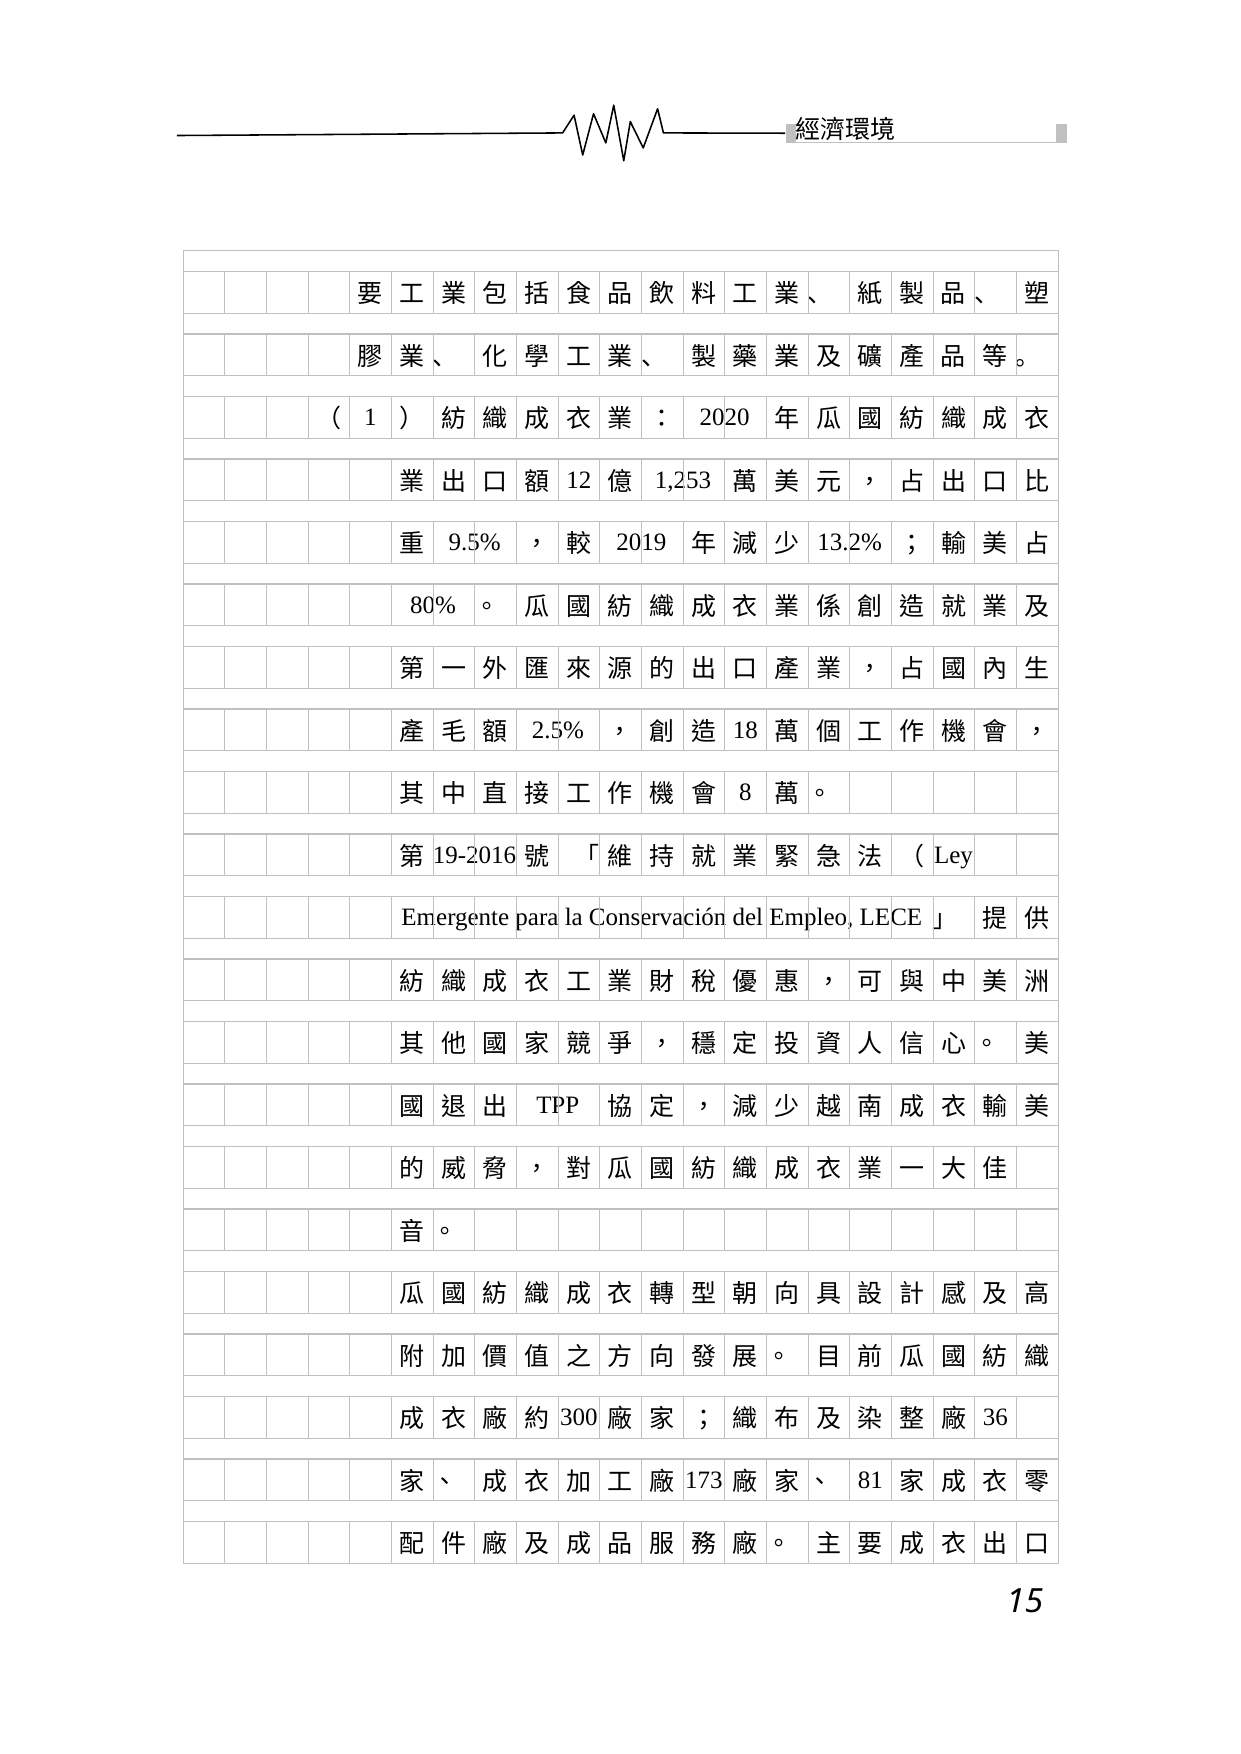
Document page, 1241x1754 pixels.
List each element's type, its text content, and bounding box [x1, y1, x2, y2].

text １、製造業：以成衣加工業為主，其他重要工業包括食品飲料工業、紙製品、塑膠業、化學工業、製藥業及礦產品等。 [475, 335, 516, 375]
text １、製造業：以成衣加工業為主，其他重要工業包括食品飲料工業、紙製品、塑膠業、化學工業、製藥業及礦產品等。 [309, 335, 349, 375]
text （1）紡織成衣業：2020年瓜國紡織成衣業出口額12億1,253萬美元，占出口比重9.5%，較2019年減少13.2%；輸美占80%。瓜國紡織成衣業係創造就業及第一外匯來源的出口產業，占國內生產毛額2.5%，創造18萬個工作機會，其中直接工作機會8萬。 [306, 501, 1058, 521]
text １、製造業：以成衣加工業為主，其他重要工業包括食品飲料工業、紙製品、塑膠業、化學工業、製藥業及礦產品等。 [975, 272, 1016, 313]
text １、製造業：以成衣加工業為主，其他重要工業包括食品飲料工業、紙製品、塑膠業、化學工業、製藥業及礦產品等。 [850, 272, 891, 313]
text １、製造業：以成衣加工業為主，其他重要工業包括食品飲料工業、紙製品、塑膠業、化學工業、製藥業及礦產品等。 [392, 272, 433, 313]
text 瓜國紡織成衣轉型朝向具設計感及高附加價值之方向發展。目前瓜國紡織成衣廠約300廠家；織布及染整廠36家、成衣加工廠173廠家、81家成衣零配件廠及成品服務廠。主要成衣出口類別為338/339棉質衣物；638/639合纖衣物；647/648合纖衣物、長褲、恤衫類；347/348棉質衣物、長褲、恤衫類；336/636棉質及合纖服飾；232棉質及合纖童裝等。成衣主要出口市場：80%美國、14%中美洲國家、墨西哥3%、加拿大1%及其他國家2%。瓜國紡織成衣公會每年舉辦「Apparel Sourcing Show」展覽，對拓展該產業極有助益。 [367, 1376, 1058, 1396]
text １、製造業：以成衣加工業為主，其他重要工業包括食品飲料工業、紙製品、塑膠業、化學工業、製藥業及礦產品等。 [642, 335, 683, 375]
text １、製造業：以成衣加工業為主，其他重要工業包括食品飲料工業、紙製品、塑膠業、化學工業、製藥業及礦產品等。 [434, 335, 474, 375]
text （1）紡織成衣業：2020年瓜國紡織成衣業出口額12億1,253萬美元，占出口比重9.5%，較2019年減少13.2%；輸美占80%。瓜國紡織成衣業係創造就業及第一外匯來源的出口產業，占國內生產毛額2.5%，創造18萬個工作機會，其中直接工作機會8萬。 [306, 564, 1058, 583]
text １、製造業：以成衣加工業為主，其他重要工業包括食品飲料工業、紙製品、塑膠業、化學工業、製藥業及礦產品等。 [725, 335, 766, 375]
text 瓜國紡織成衣轉型朝向具設計感及高附加價值之方向發展。目前瓜國紡織成衣廠約300廠家；織布及染整廠36家、成衣加工廠173廠家、81家成衣零配件廠及成品服務廠。主要成衣出口類別為338/339棉質衣物；638/639合纖衣物；647/648合纖衣物、長褲、恤衫類；347/348棉質衣物、長褲、恤衫類；336/636棉質及合纖服飾；232棉質及合纖童裝等。成衣主要出口市場：80%美國、14%中美洲國家、墨西哥3%、加拿大1%及其他國家2%。瓜國紡織成衣公會每年舉辦「Apparel Sourcing Show」展覽，對拓展該產業極有助益。 [367, 1439, 1058, 1458]
text １、製造業：以成衣加工業為主，其他重要工業包括食品飲料工業、紙製品、塑膠業、化學工業、製藥業及礦產品等。 [559, 335, 599, 375]
text １、製造業：以成衣加工業為主，其他重要工業包括食品飲料工業、紙製品、塑膠業、化學工業、製藥業及礦產品等。 [892, 335, 933, 375]
text １、製造業：以成衣加工業為主，其他重要工業包括食品飲料工業、紙製品、塑膠業、化學工業、製藥業及礦產品等。 [517, 335, 558, 375]
text 第19-2016號「維持就業緊急法（Ley Emergente para la Conservación del Empleo, LECE」提供紡織成衣工業財稅優惠，可與中美洲其他國家競爭，穩定投資人信心。美國退出TPP協定，減少越南成衣輸美的威脅，對瓜國紡織成衣業一大佳音。 [367, 939, 1058, 958]
text １、製造業：以成衣加工業為主，其他重要工業包括食品飲料工業、紙製品、塑膠業、化學工業、製藥業及礦產品等。 [809, 335, 849, 375]
text １、製造業：以成衣加工業為主，其他重要工業包括食品飲料工業、紙製品、塑膠業、化學工業、製藥業及礦產品等。 [517, 272, 558, 313]
text １、製造業：以成衣加工業為主，其他重要工業包括食品飲料工業、紙製品、塑膠業、化學工業、製藥業及礦產品等。 [559, 272, 599, 313]
text １、製造業：以成衣加工業為主，其他重要工業包括食品飲料工業、紙製品、塑膠業、化學工業、製藥業及礦產品等。 [600, 272, 641, 313]
text 瓜國紡織成衣轉型朝向具設計感及高附加價值之方向發展。目前瓜國紡織成衣廠約300廠家；織布及染整廠36家、成衣加工廠173廠家、81家成衣零配件廠及成品服務廠。主要成衣出口類別為338/339棉質衣物；638/639合纖衣物；647/648合纖衣物、長褲、恤衫類；347/348棉質衣物、長褲、恤衫類；336/636棉質及合纖服飾；232棉質及合纖童裝等。成衣主要出口市場：80%美國、14%中美洲國家、墨西哥3%、加拿大1%及其他國家2%。瓜國紡織成衣公會每年舉辦「Apparel Sourcing Show」展覽，對拓展該產業極有助益。 [367, 1251, 1058, 1271]
text （1）紡織成衣業：2020年瓜國紡織成衣業出口額12億1,253萬美元，占出口比重9.5%，較2019年減少13.2%；輸美占80%。瓜國紡織成衣業係創造就業及第一外匯來源的出口產業，占國內生產毛額2.5%，創造18萬個工作機會，其中直接工作機會8萬。 [306, 689, 1058, 708]
text （1）紡織成衣業：2020年瓜國紡織成衣業出口額12億1,253萬美元，占出口比重9.5%，較2019年減少13.2%；輸美占80%。瓜國紡織成衣業係創造就業及第一外匯來源的出口產業，占國內生產毛額2.5%，創造18萬個工作機會，其中直接工作機會8萬。 [306, 376, 1058, 396]
text １、製造業：以成衣加工業為主，其他重要工業包括食品飲料工業、紙製品、塑膠業、化學工業、製藥業及礦產品等。 [434, 272, 474, 313]
text １、製造業：以成衣加工業為主，其他重要工業包括食品飲料工業、紙製品、塑膠業、化學工業、製藥業及礦產品等。 [475, 272, 516, 313]
text １、製造業：以成衣加工業為主，其他重要工業包括食品飲料工業、紙製品、塑膠業、化學工業、製藥業及礦產品等。 [1017, 272, 1058, 313]
text 第19-2016號「維持就業緊急法（Ley Emergente para la Conservación del Empleo, LECE」提供紡織成衣工業財稅優惠，可與中美洲其他國家競爭，穩定投資人信心。美國退出TPP協定，減少越南成衣輸美的威脅，對瓜國紡織成衣業一大佳音。 [367, 1126, 1058, 1146]
text １、製造業：以成衣加工業為主，其他重要工業包括食品飲料工業、紙製品、塑膠業、化學工業、製藥業及礦產品等。 [809, 272, 849, 313]
text １、製造業：以成衣加工業為主，其他重要工業包括食品飲料工業、紙製品、塑膠業、化學工業、製藥業及礦產品等。 [934, 272, 974, 313]
text （1）紡織成衣業：2020年瓜國紡織成衣業出口額12億1,253萬美元，占出口比重9.5%，較2019年減少13.2%；輸美占80%。瓜國紡織成衣業係創造就業及第一外匯來源的出口產業，占國內生產毛額2.5%，創造18萬個工作機會，其中直接工作機會8萬。 [306, 626, 1058, 646]
text 第19-2016號「維持就業緊急法（Ley Emergente para la Conservación del Empleo, LECE」提供紡織成衣工業財稅優惠，可與中美洲其他國家競爭，穩定投資人信心。美國退出TPP協定，減少越南成衣輸美的威脅，對瓜國紡織成衣業一大佳音。 [367, 1001, 1058, 1021]
text １、製造業：以成衣加工業為主，其他重要工業包括食品飲料工業、紙製品、塑膠業、化學工業、製藥業及礦產品等。 [309, 272, 349, 313]
text 第19-2016號「維持就業緊急法（Ley Emergente para la Conservación del Empleo, LECE」提供紡織成衣工業財稅優惠，可與中美洲其他國家競爭，穩定投資人信心。美國退出TPP協定，減少越南成衣輸美的威脅，對瓜國紡織成衣業一大佳音。 [367, 814, 1058, 833]
text １、製造業：以成衣加工業為主，其他重要工業包括食品飲料工業、紙製品、塑膠業、化學工業、製藥業及礦產品等。 [767, 272, 808, 313]
text １、製造業：以成衣加工業為主，其他重要工業包括食品飲料工業、紙製品、塑膠業、化學工業、製藥業及礦產品等。 [892, 272, 933, 313]
text １、製造業：以成衣加工業為主，其他重要工業包括食品飲料工業、紙製品、塑膠業、化學工業、製藥業及礦產品等。 [850, 335, 891, 375]
text １、製造業：以成衣加工業為主，其他重要工業包括食品飲料工業、紙製品、塑膠業、化學工業、製藥業及礦產品等。 [684, 335, 724, 375]
text 第19-2016號「維持就業緊急法（Ley Emergente para la Conservación del Empleo, LECE」提供紡織成衣工業財稅優惠，可與中美洲其他國家競爭，穩定投資人信心。美國退出TPP協定，減少越南成衣輸美的威脅，對瓜國紡織成衣業一大佳音。 [367, 1064, 1058, 1083]
text １、製造業：以成衣加工業為主，其他重要工業包括食品飲料工業、紙製品、塑膠業、化學工業、製藥業及礦產品等。 [684, 272, 724, 313]
text １、製造業：以成衣加工業為主，其他重要工業包括食品飲料工業、紙製品、塑膠業、化學工業、製藥業及礦產品等。 [975, 335, 1016, 375]
text １、製造業：以成衣加工業為主，其他重要工業包括食品飲料工業、紙製品、塑膠業、化學工業、製藥業及礦產品等。 [281, 314, 1058, 333]
text 瓜國紡織成衣轉型朝向具設計感及高附加價值之方向發展。目前瓜國紡織成衣廠約300廠家；織布及染整廠36家、成衣加工廠173廠家、81家成衣零配件廠及成品服務廠。主要成衣出口類別為338/339棉質衣物；638/639合纖衣物；647/648合纖衣物、長褲、恤衫類；347/348棉質衣物、長褲、恤衫類；336/636棉質及合纖服飾；232棉質及合纖童裝等。成衣主要出口市場：80%美國、14%中美洲國家、墨西哥3%、加拿大1%及其他國家2%。瓜國紡織成衣公會每年舉辦「Apparel Sourcing Show」展覽，對拓展該產業極有助益。 [367, 1314, 1058, 1333]
text １、製造業：以成衣加工業為主，其他重要工業包括食品飲料工業、紙製品、塑膠業、化學工業、製藥業及礦產品等。 [600, 335, 641, 375]
text （1）紡織成衣業：2020年瓜國紡織成衣業出口額12億1,253萬美元，占出口比重9.5%，較2019年減少13.2%；輸美占80%。瓜國紡織成衣業係創造就業及第一外匯來源的出口產業，占國內生產毛額2.5%，創造18萬個工作機會，其中直接工作機會8萬。 [306, 439, 1058, 458]
text 第19-2016號「維持就業緊急法（Ley Emergente para la Conservación del Empleo, LECE」提供紡織成衣工業財稅優惠，可與中美洲其他國家競爭，穩定投資人信心。美國退出TPP協定，減少越南成衣輸美的威脅，對瓜國紡織成衣業一大佳音。 [367, 876, 1058, 896]
text １、製造業：以成衣加工業為主，其他重要工業包括食品飲料工業、紙製品、塑膠業、化學工業、製藥業及礦產品等。 [281, 272, 308, 313]
text １、製造業：以成衣加工業為主，其他重要工業包括食品飲料工業、紙製品、塑膠業、化學工業、製藥業及礦產品等。 [350, 335, 391, 375]
text １、製造業：以成衣加工業為主，其他重要工業包括食品飲料工業、紙製品、塑膠業、化學工業、製藥業及礦產品等。 [642, 272, 683, 313]
text １、製造業：以成衣加工業為主，其他重要工業包括食品飲料工業、紙製品、塑膠業、化學工業、製藥業及礦產品等。 [934, 335, 974, 375]
text １、製造業：以成衣加工業為主，其他重要工業包括食品飲料工業、紙製品、塑膠業、化學工業、製藥業及礦產品等。 [281, 335, 308, 375]
text １、製造業：以成衣加工業為主，其他重要工業包括食品飲料工業、紙製品、塑膠業、化學工業、製藥業及礦產品等。 [392, 335, 433, 375]
text 第19-2016號「維持就業緊急法（Ley Emergente para la Conservación del Empleo, LECE」提供紡織成衣工業財稅優惠，可與中美洲其他國家競爭，穩定投資人信心。美國退出TPP協定，減少越南成衣輸美的威脅，對瓜國紡織成衣業一大佳音。 [367, 1189, 1058, 1208]
text １、製造業：以成衣加工業為主，其他重要工業包括食品飲料工業、紙製品、塑膠業、化學工業、製藥業及礦產品等。 [350, 272, 391, 313]
text １、製造業：以成衣加工業為主，其他重要工業包括食品飲料工業、紙製品、塑膠業、化學工業、製藥業及礦產品等。 [767, 335, 808, 375]
text 瓜國紡織成衣轉型朝向具設計感及高附加價值之方向發展。目前瓜國紡織成衣廠約300廠家；織布及染整廠36家、成衣加工廠173廠家、81家成衣零配件廠及成品服務廠。主要成衣出口類別為338/339棉質衣物；638/639合纖衣物；647/648合纖衣物、長褲、恤衫類；347/348棉質衣物、長褲、恤衫類；336/636棉質及合纖服飾；232棉質及合纖童裝等。成衣主要出口市場：80%美國、14%中美洲國家、墨西哥3%、加拿大1%及其他國家2%。瓜國紡織成衣公會每年舉辦「Apparel Sourcing Show」展覽，對拓展該產業極有助益。 [367, 1501, 1058, 1521]
text １、製造業：以成衣加工業為主，其他重要工業包括食品飲料工業、紙製品、塑膠業、化學工業、製藥業及礦產品等。 [1017, 335, 1058, 375]
text （1）紡織成衣業：2020年瓜國紡織成衣業出口額12億1,253萬美元，占出口比重9.5%，較2019年減少13.2%；輸美占80%。瓜國紡織成衣業係創造就業及第一外匯來源的出口產業，占國內生產毛額2.5%，創造18萬個工作機會，其中直接工作機會8萬。 [306, 751, 1058, 771]
text １、製造業：以成衣加工業為主，其他重要工業包括食品飲料工業、紙製品、塑膠業、化學工業、製藥業及礦產品等。 [725, 272, 766, 313]
text １、製造業：以成衣加工業為主，其他重要工業包括食品飲料工業、紙製品、塑膠業、化學工業、製藥業及礦產品等。 [281, 251, 1058, 271]
